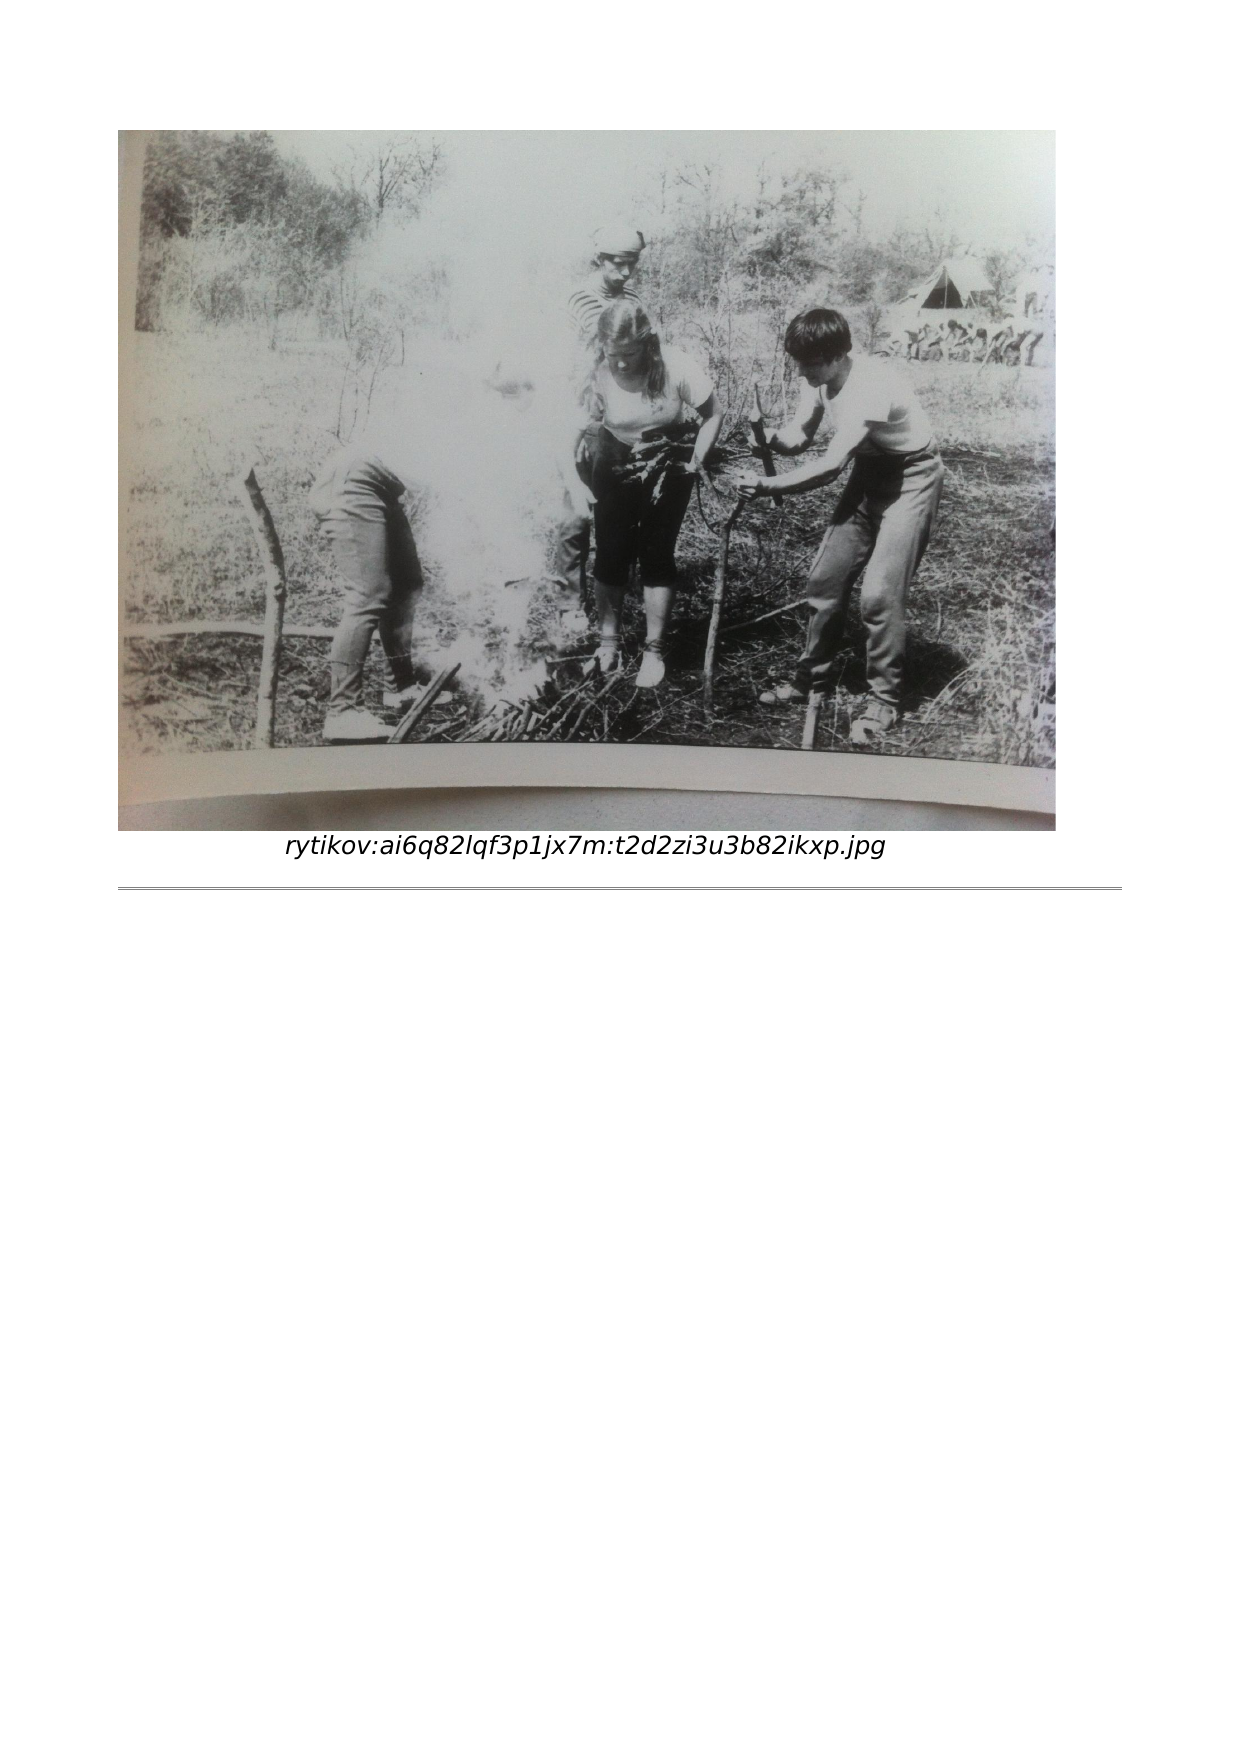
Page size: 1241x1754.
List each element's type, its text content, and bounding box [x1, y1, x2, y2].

text rytikov:ai6q82lqf3p1jx7m:t2d2zi3u3b82ikxp.jpg [118, 831, 1056, 860]
picture [118, 130, 1056, 831]
